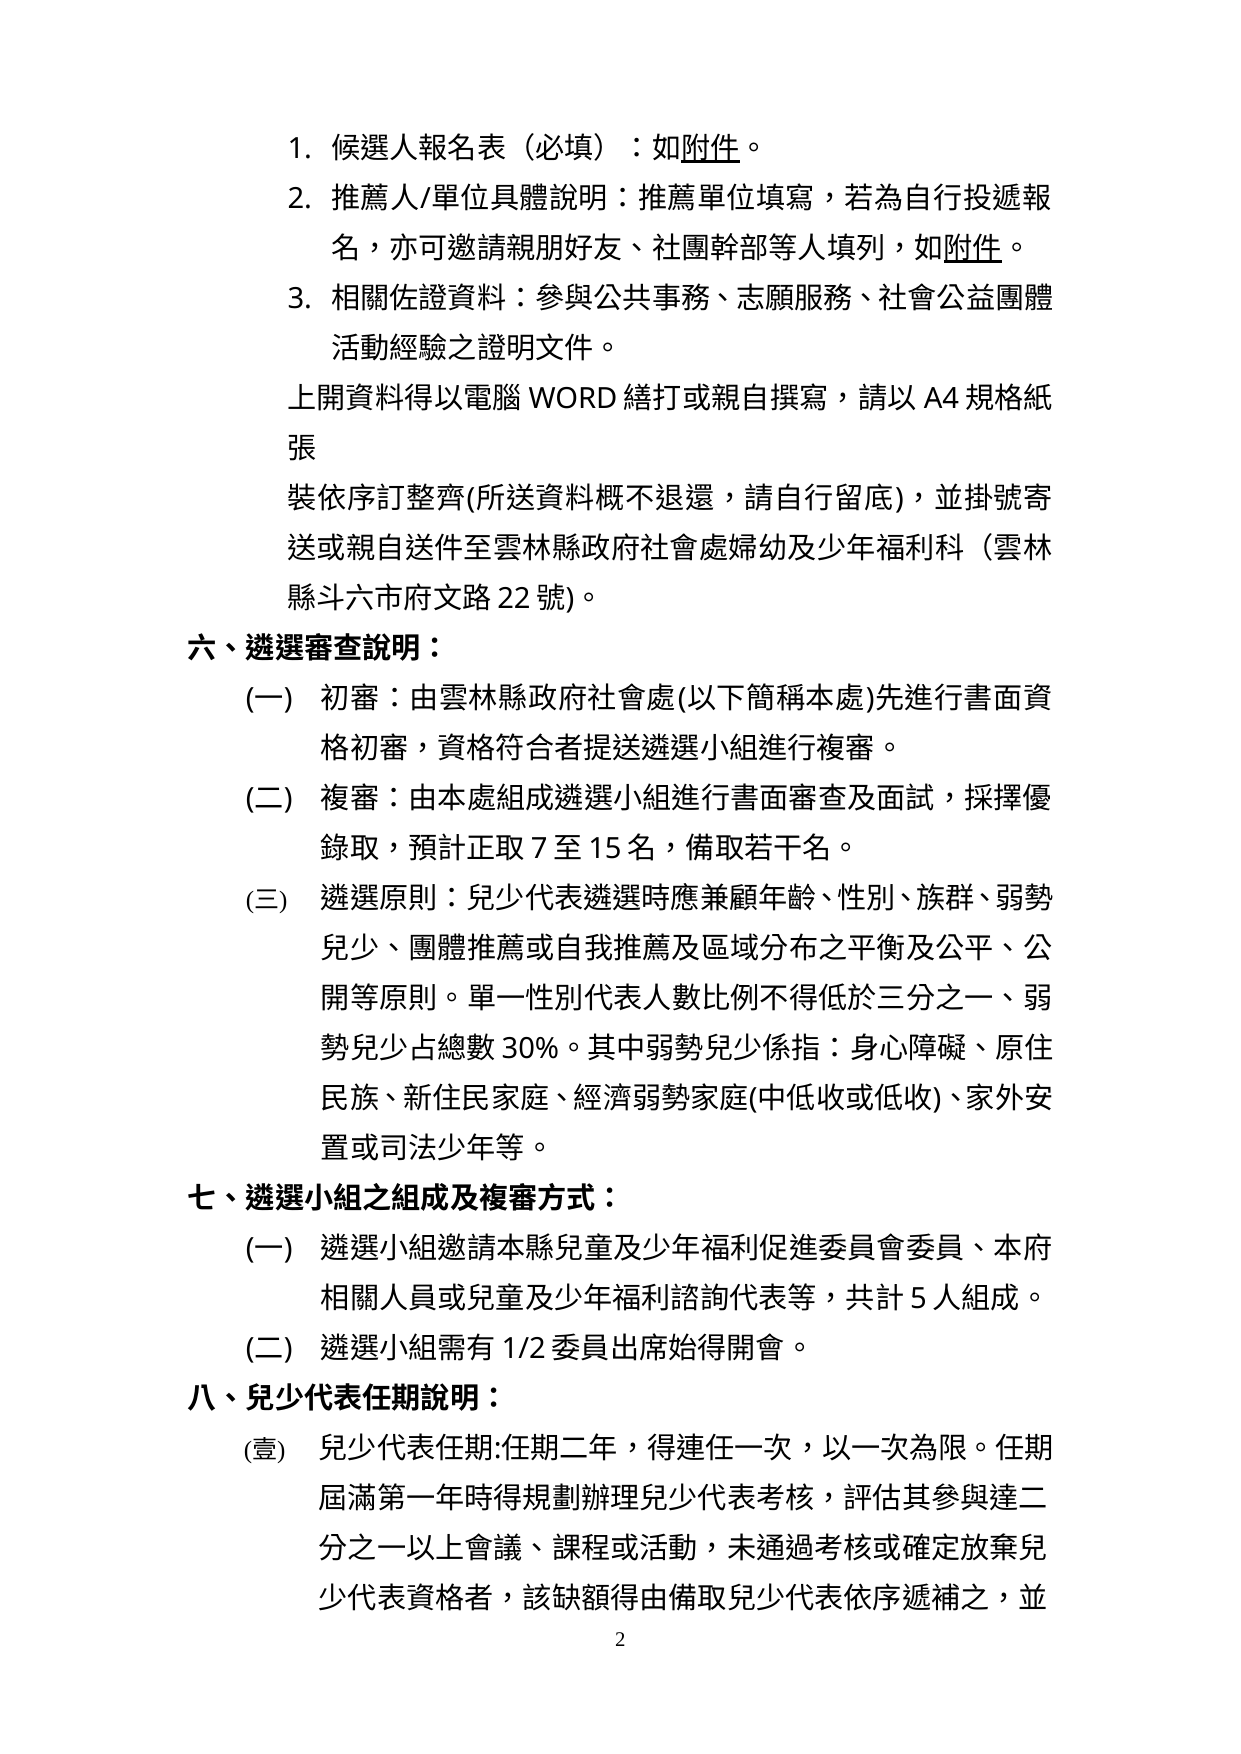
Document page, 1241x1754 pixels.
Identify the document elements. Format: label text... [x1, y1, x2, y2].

list 複審：由本處組成遴選小組進行書面審查及面試，採擇優錄取，預計正取7至15名，備取若干名。 [246, 768, 1053, 868]
text 七、遴選小組之組成及複審方式： [187, 1168, 1053, 1218]
list 推薦人/單位具體說明：推薦單位填寫，若為自行投遞報名，亦可邀請親朋好友、社團幹部等人填列，如附件。 [287, 168, 1053, 268]
list 初審：由雲林縣政府社會處(以下簡稱本處)先進行書面資格初審，資格符合者提送遴選小組進行複審。 [246, 668, 1053, 768]
list 遴選小組邀請本縣兒童及少年福利促進委員會委員、本府相關人員或兒童及少年福利諮詢代表等，共計5人組成。 [246, 1218, 1053, 1318]
list 遴選原則：兒少代表遴選時應兼顧年齡、性別、族群、弱勢兒少、團體推薦或自我推薦及區域分布之平衡及公平、公開等原則。單一性別代表人數比例不得低於三分之一、弱勢兒少占總數30%。其中弱勢兒少係指：身心障礙、原住民族、新住民家庭、經濟弱勢家庭(中低收或低收)、家外安置或司法少年等。 [246, 868, 1053, 1168]
text 六、遴選審查說明： [187, 618, 1053, 668]
text 八、兒少代表任期說明： [187, 1368, 1053, 1418]
list 遴選小組需有1/2委員出席始得開會。 [246, 1318, 1053, 1368]
list 相關佐證資料：參與公共事務、志願服務、社會公益團體活動經驗之證明文件。 [287, 268, 1053, 368]
list 候選人報名表（必填）：如附件。 [287, 118, 1053, 168]
text 上開資料得以電腦WORD繕打或親自撰寫，請以A4規格紙張 裝依序訂整齊(所送資料概不退還，請自行留底)，並掛號寄送或親自送件至雲林縣政府社會處婦幼及少年福利科（雲林縣斗六市府文路22號)。 [287, 368, 1053, 618]
list 兒少代表任期:任期二年，得連任一次，以一次為限。任期屆滿第一年時得規劃辦理兒少代表考核，評估其參與達二分之一以上會議、課程或活動，未通過考核或確定放棄兒少代表資格者，該缺額得由備取兒少代表依序遞補之，並 [243, 1418, 1053, 1618]
